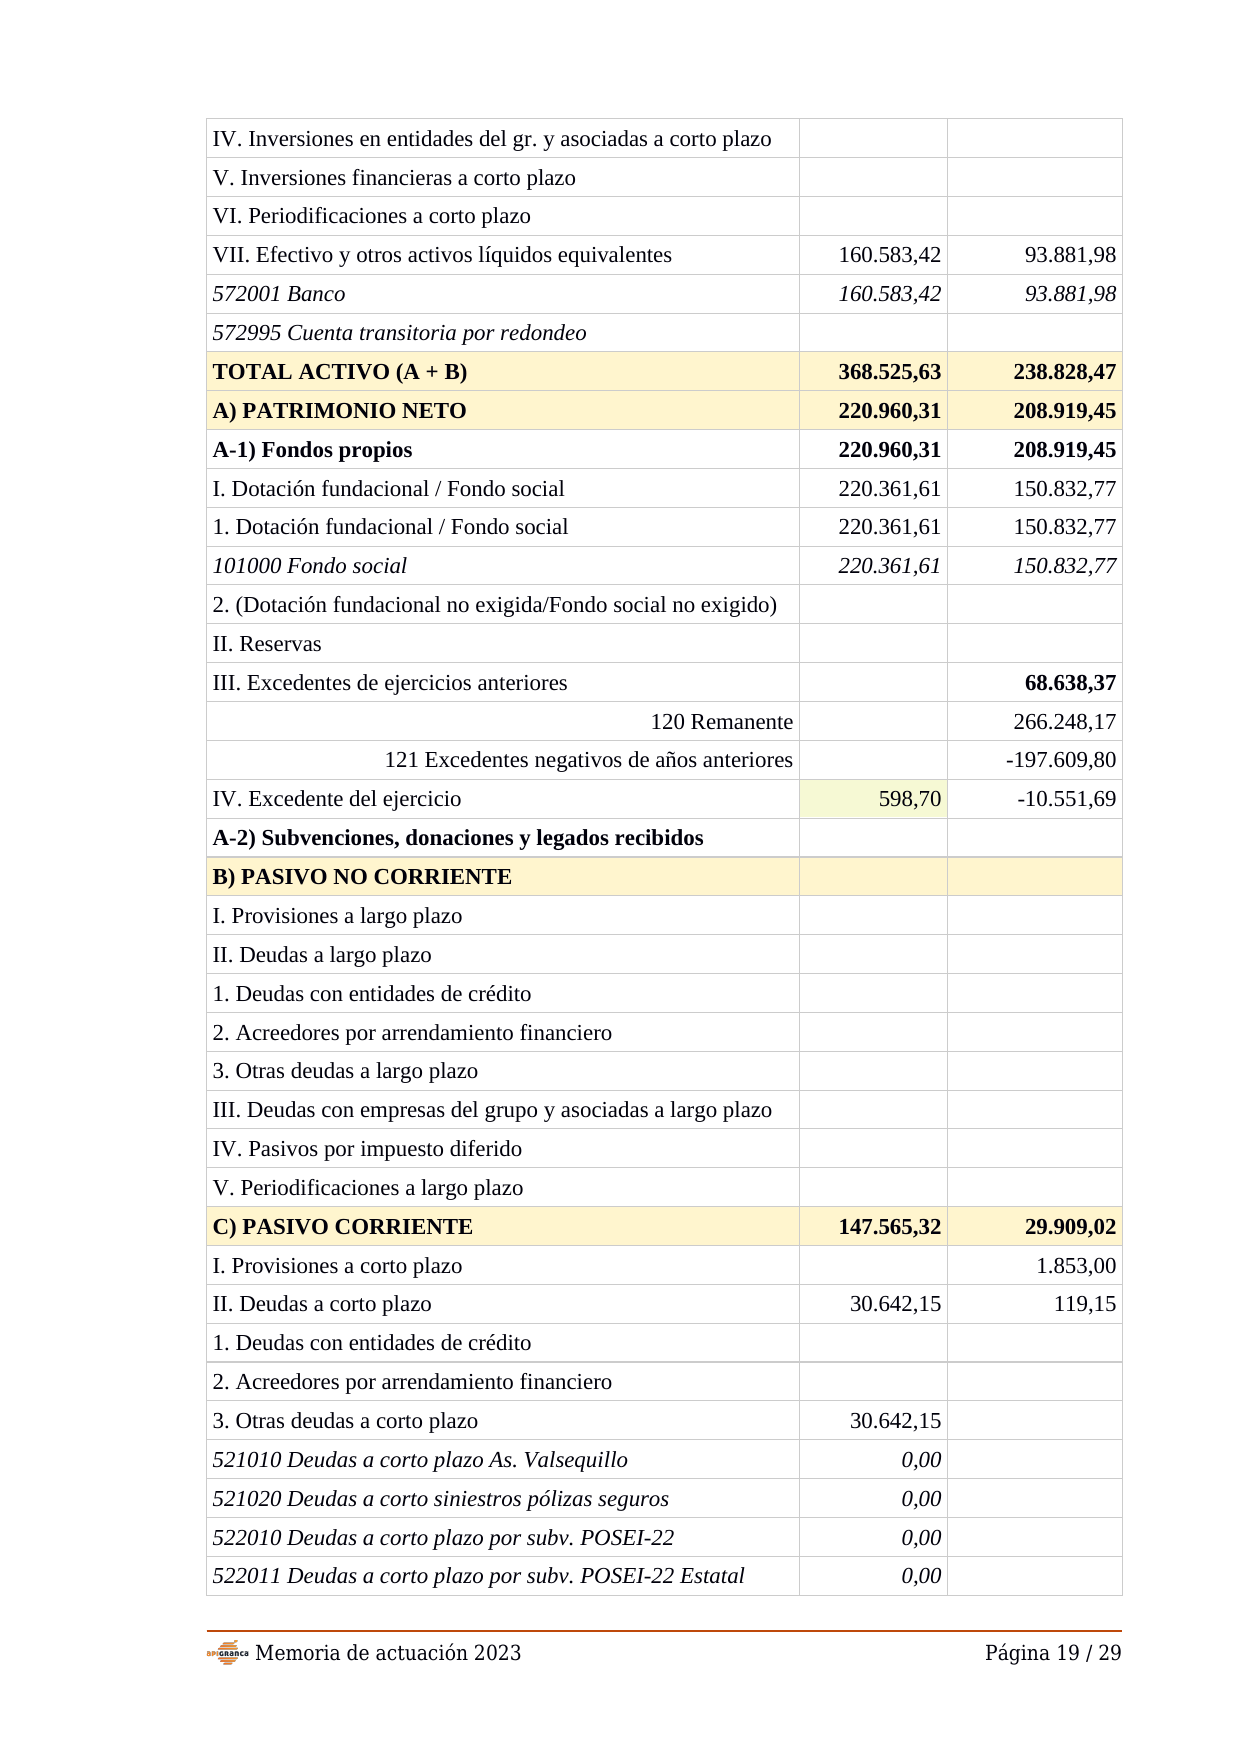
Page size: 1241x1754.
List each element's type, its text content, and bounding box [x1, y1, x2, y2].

table_cell 150.832,77 [948, 469, 1122, 507]
table_cell 1. Deudas con entidades de crédito [207, 974, 799, 1012]
table_cell 220.960,31 [800, 430, 947, 468]
table_cell [800, 858, 947, 895]
table_cell 2. Acreedores por arrendamiento financiero [207, 1363, 799, 1400]
table_cell 220.960,31 [800, 391, 947, 429]
table_cell [948, 1091, 1122, 1128]
table_cell [800, 1363, 947, 1400]
table_cell V. Periodificaciones a largo plazo [207, 1168, 799, 1206]
table_cell 1.853,00 [948, 1246, 1122, 1284]
table_cell [800, 1052, 947, 1089]
table_cell [800, 624, 947, 662]
table_cell 522010 Deudas a corto plazo por subv. POSEI-22 [207, 1518, 799, 1556]
table_cell [948, 1479, 1122, 1517]
table_cell [800, 1091, 947, 1128]
table_cell [800, 702, 947, 740]
table_cell II. Deudas a corto plazo [207, 1285, 799, 1323]
picture [206, 1640, 249, 1665]
table_cell IV. Inversiones en entidades del gr. y asociadas a corto plazo [207, 119, 799, 157]
table_cell -10.551,69 [948, 780, 1122, 817]
table_cell 572995 Cuenta transitoria por redondeo [207, 314, 799, 351]
table_cell [800, 585, 947, 623]
table_cell [948, 1052, 1122, 1089]
table_cell B) PASIVO NO CORRIENTE [207, 858, 799, 895]
table_cell [948, 197, 1122, 235]
table_cell 0,00 [800, 1440, 947, 1478]
table_cell I. Provisiones a corto plazo [207, 1246, 799, 1284]
table_cell 2. Acreedores por arrendamiento financiero [207, 1013, 799, 1051]
table_cell V. Inversiones financieras a corto plazo [207, 158, 799, 196]
table_cell [800, 1129, 947, 1167]
table_cell IV. Excedente del ejercicio [207, 780, 799, 817]
table_cell [948, 1129, 1122, 1167]
table_cell III. Excedentes de ejercicios anteriores [207, 663, 799, 701]
table_cell 120 Remanente [207, 702, 799, 740]
table_cell 0,00 [800, 1479, 947, 1517]
table_cell TOTAL ACTIVO (A + B) [207, 352, 799, 390]
table_cell [800, 1168, 947, 1206]
table_cell 220.361,61 [800, 547, 947, 584]
table_cell 598,70 [800, 780, 947, 817]
table_cell 572001 Banco [207, 275, 799, 312]
table_cell A) PATRIMONIO NETO [207, 391, 799, 429]
table_cell 220.361,61 [800, 469, 947, 507]
table_cell A-2) Subvenciones, donaciones y legados recibidos [207, 819, 799, 856]
table_cell C) PASIVO CORRIENTE [207, 1207, 799, 1245]
table_cell 121 Excedentes negativos de años anteriores [207, 741, 799, 779]
table_cell [948, 1557, 1122, 1594]
table_cell 160.583,42 [800, 236, 947, 273]
table_cell [948, 624, 1122, 662]
table_cell [800, 119, 947, 157]
table_cell [948, 1401, 1122, 1439]
table_cell 30.642,15 [800, 1285, 947, 1323]
table_cell 1. Dotación fundacional / Fondo social [207, 508, 799, 546]
table_cell [800, 1013, 947, 1051]
table_cell -197.609,80 [948, 741, 1122, 779]
table_cell 150.832,77 [948, 547, 1122, 584]
table_cell 1. Deudas con entidades de crédito [207, 1324, 799, 1361]
table_cell I. Dotación fundacional / Fondo social [207, 469, 799, 507]
table_cell [948, 1440, 1122, 1478]
table_cell [948, 1324, 1122, 1361]
table_cell 150.832,77 [948, 508, 1122, 546]
table_cell 119,15 [948, 1285, 1122, 1323]
table_cell A-1) Fondos propios [207, 430, 799, 468]
table_cell 266.248,17 [948, 702, 1122, 740]
table_cell [800, 1324, 947, 1361]
table_cell 2. (Dotación fundacional no exigida/Fondo social no exigido) [207, 585, 799, 623]
table_cell 3. Otras deudas a largo plazo [207, 1052, 799, 1089]
table_cell III. Deudas con empresas del grupo y asociadas a largo plazo [207, 1091, 799, 1128]
table_cell [948, 1168, 1122, 1206]
table_cell [948, 1363, 1122, 1400]
table_cell 522011 Deudas a corto plazo por subv. POSEI-22 Estatal [207, 1557, 799, 1594]
table_cell 208.919,45 [948, 391, 1122, 429]
table_cell [800, 974, 947, 1012]
table_cell [948, 1013, 1122, 1051]
table_cell [800, 1246, 947, 1284]
table_cell 0,00 [800, 1518, 947, 1556]
table_cell VII. Efectivo y otros activos líquidos equivalentes [207, 236, 799, 273]
table_cell [948, 896, 1122, 934]
table_cell 160.583,42 [800, 275, 947, 312]
table_cell 101000 Fondo social [207, 547, 799, 584]
table_cell [948, 819, 1122, 856]
table_cell [948, 974, 1122, 1012]
table_cell 3. Otras deudas a corto plazo [207, 1401, 799, 1439]
table_cell 68.638,37 [948, 663, 1122, 701]
table_cell 0,00 [800, 1557, 947, 1594]
table_cell 208.919,45 [948, 430, 1122, 468]
table_cell [948, 158, 1122, 196]
table_cell 521020 Deudas a corto siniestros pólizas seguros [207, 1479, 799, 1517]
table_cell 521010 Deudas a corto plazo As. Valsequillo [207, 1440, 799, 1478]
table_cell [948, 585, 1122, 623]
table_cell I. Provisiones a largo plazo [207, 896, 799, 934]
table_cell [800, 197, 947, 235]
table_cell IV. Pasivos por impuesto diferido [207, 1129, 799, 1167]
table_cell 238.828,47 [948, 352, 1122, 390]
table_cell [948, 119, 1122, 157]
table_cell II. Deudas a largo plazo [207, 935, 799, 973]
table_cell 93.881,98 [948, 236, 1122, 273]
table_cell [948, 314, 1122, 351]
table_cell [948, 858, 1122, 895]
table_cell 368.525,63 [800, 352, 947, 390]
table_cell [800, 663, 947, 701]
table_cell 93.881,98 [948, 275, 1122, 312]
table_cell [800, 741, 947, 779]
table_cell [800, 896, 947, 934]
table_cell [948, 1518, 1122, 1556]
table_cell [800, 819, 947, 856]
table_cell 220.361,61 [800, 508, 947, 546]
table_cell 29.909,02 [948, 1207, 1122, 1245]
table_cell 30.642,15 [800, 1401, 947, 1439]
table_cell [800, 935, 947, 973]
table_cell VI. Periodificaciones a corto plazo [207, 197, 799, 235]
table_cell 147.565,32 [800, 1207, 947, 1245]
table_cell II. Reservas [207, 624, 799, 662]
table_cell [800, 158, 947, 196]
table_cell [800, 314, 947, 351]
table_cell [948, 935, 1122, 973]
